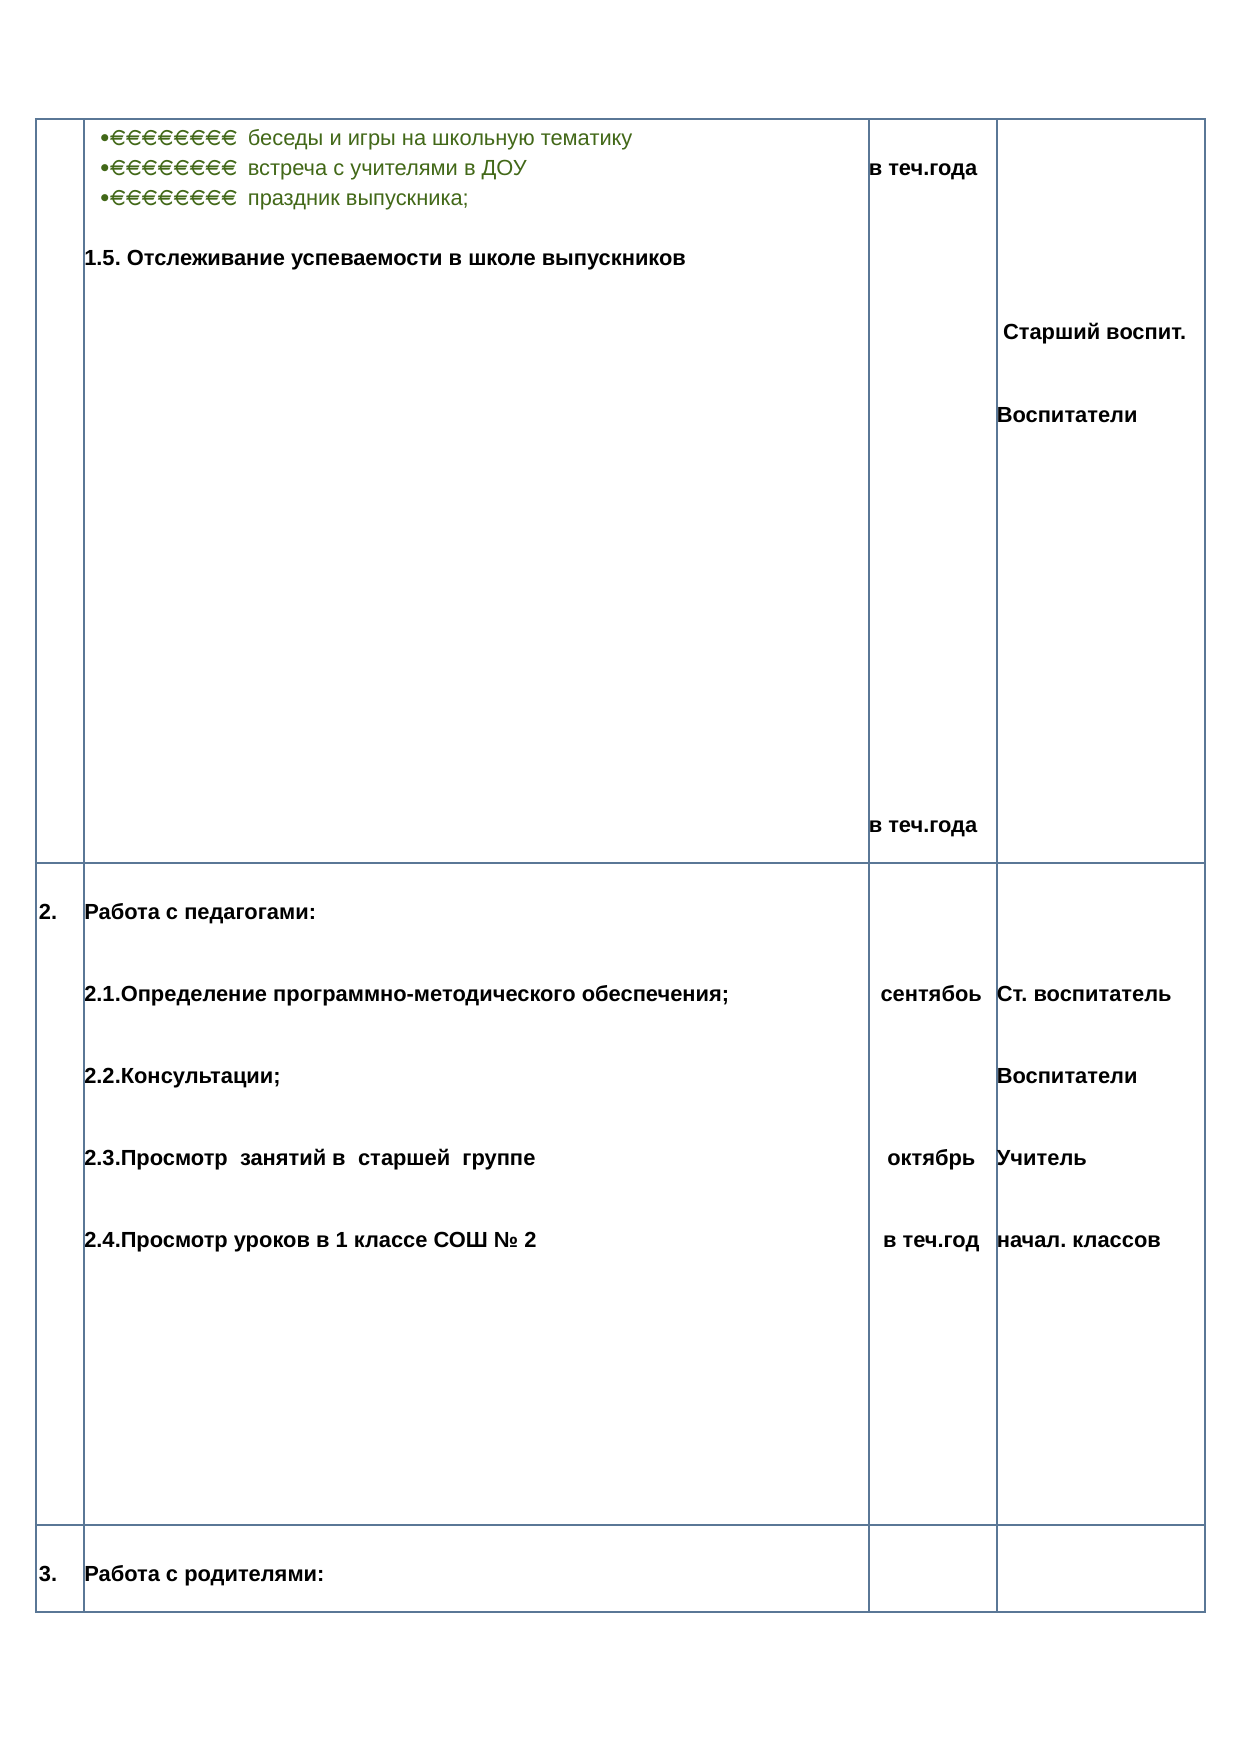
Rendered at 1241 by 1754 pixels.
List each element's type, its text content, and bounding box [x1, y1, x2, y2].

table_cell в теч.года в теч.года [870, 120, 996, 862]
table_cell Старший воспит. Воспитатели [998, 120, 1204, 862]
table_cell 3. [37, 1526, 83, 1611]
table_cell Ст. воспитатель Воспитатели Учитель начал. классов [998, 864, 1204, 1523]
table_cell Работа с педагогами: 2.1.Определение программно-методического обеспечения; 2.2.Консультации; 2.3.Просмотр занятий в старшей группе 2.4.Просмотр уроков в 1 классе СОШ № 2 [85, 864, 868, 1523]
table_cell 2. [37, 864, 83, 1523]
table_cell [998, 1526, 1204, 1611]
table_cell · беседы и игры на школьную тематику · встреча с учителями в ДОУ · праздник выпускника; 1.5. Отслеживание успеваемости в школе выпускников [85, 120, 868, 862]
table_cell [870, 1526, 996, 1611]
table_cell сентябоь октябрь в теч.год [870, 864, 996, 1523]
table_cell Работа с родителями: [85, 1526, 868, 1611]
table_cell [37, 120, 83, 862]
